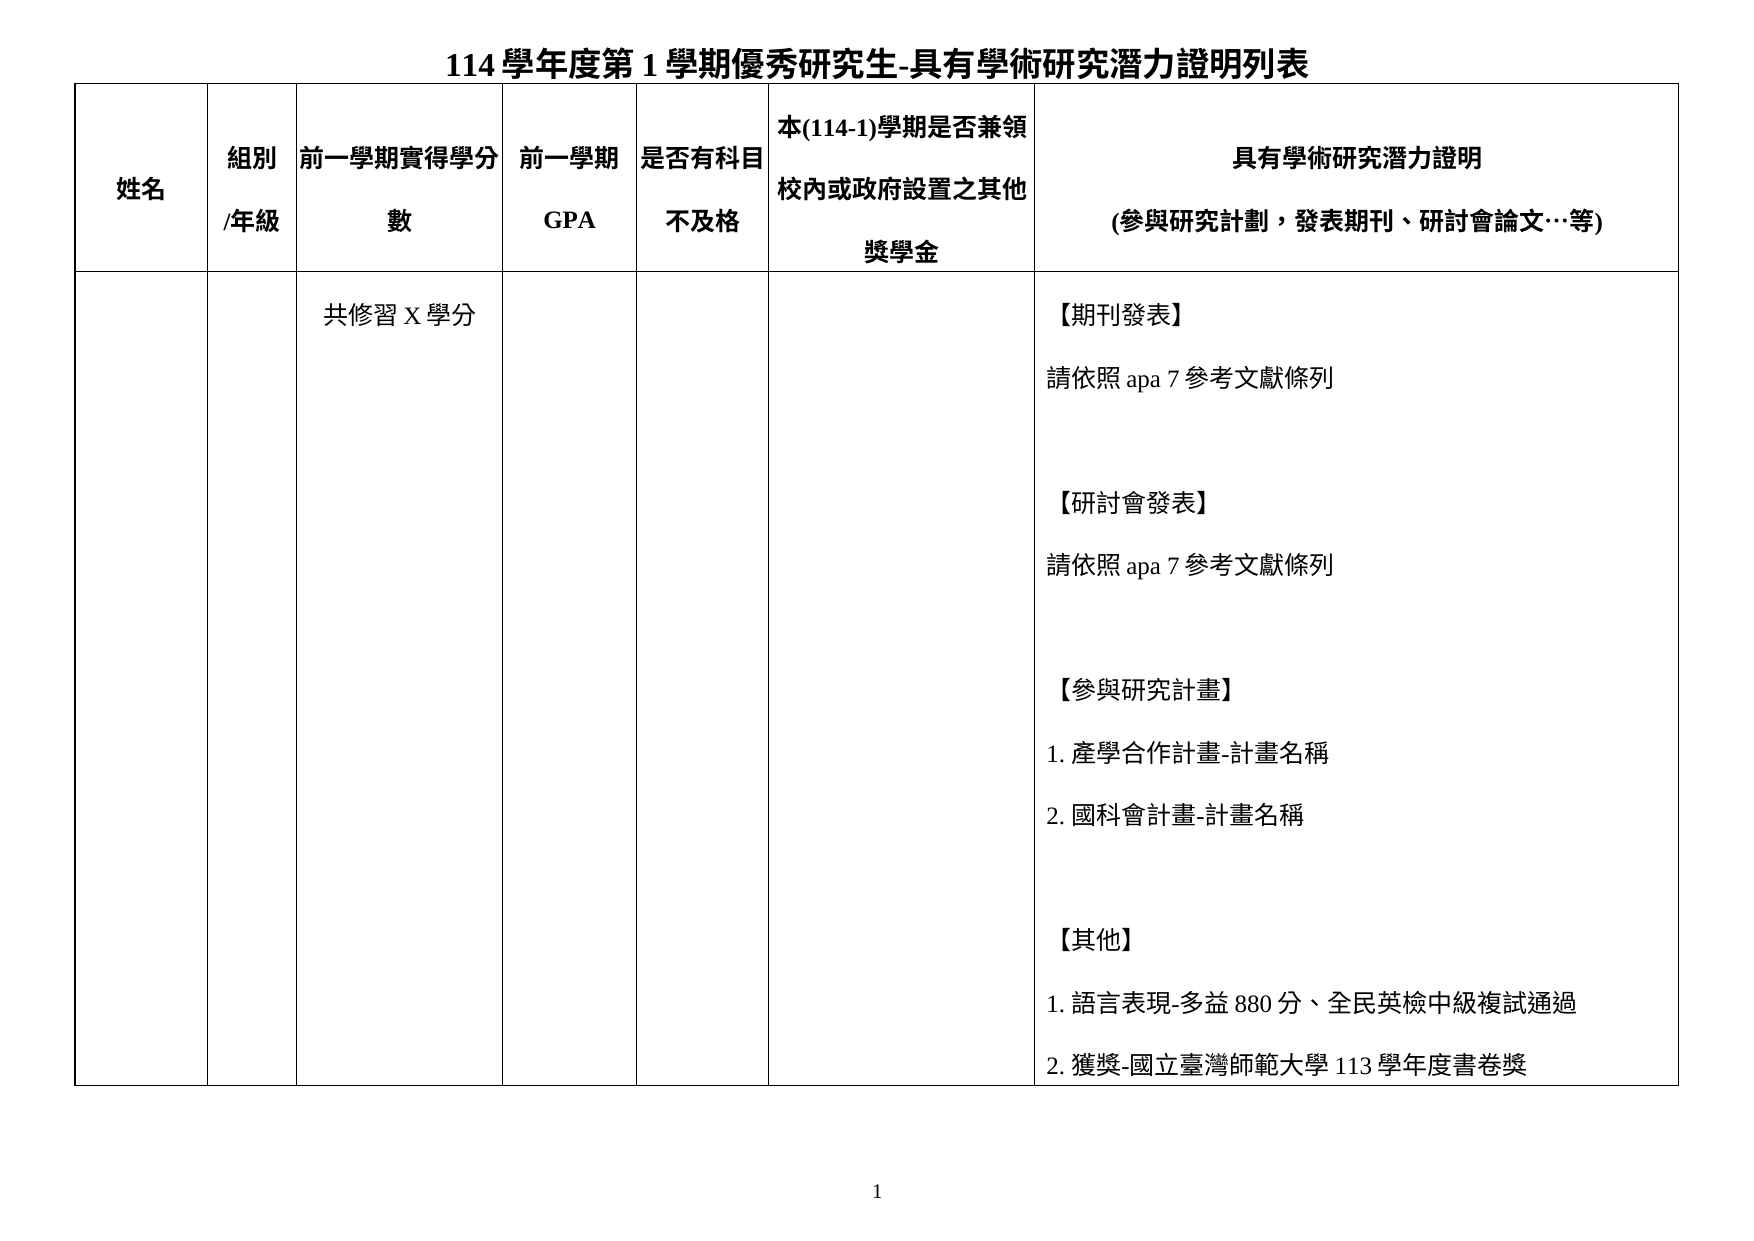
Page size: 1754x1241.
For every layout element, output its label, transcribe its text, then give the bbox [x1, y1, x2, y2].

table_cell [503, 272, 636, 1085]
table_header 姓名 [76, 84, 207, 271]
table_cell 【期刊發表】 請依照apa 7參考文獻條列 【研討會發表】 請依照apa 7參考文獻條列 【參與研究計畫】 1. 產學合作計畫-計畫名稱 2. 國科會計畫-計畫名稱 【其他】 1. 語言表現-多益880分、全民英檢中級複試通過 2. 獲獎-國立臺灣師範大學113學年度書卷獎 [1035, 272, 1678, 1085]
table_header 前一學期實得學分數 [297, 84, 502, 271]
table_header 具有學術研究潛力證明 (參與研究計劃，發表期刊、研討會論文…等) [1035, 84, 1678, 271]
table_header 本(114-1)學期是否兼領校內或政府設置之其他獎學金 [769, 84, 1034, 271]
table_cell 共修習X學分 [297, 272, 502, 1085]
table_cell [208, 272, 296, 1085]
table_header 前一學期GPA [503, 84, 636, 271]
table_cell [637, 272, 768, 1085]
table_header 是否有科目不及格 [637, 84, 768, 271]
text 114學年度第1學期優秀研究生-具有學術研究潛力證明列表 [75, 20, 1679, 83]
table_header 組別 /年級 [208, 84, 296, 271]
table_cell [76, 272, 207, 1085]
table_cell [769, 272, 1034, 1085]
